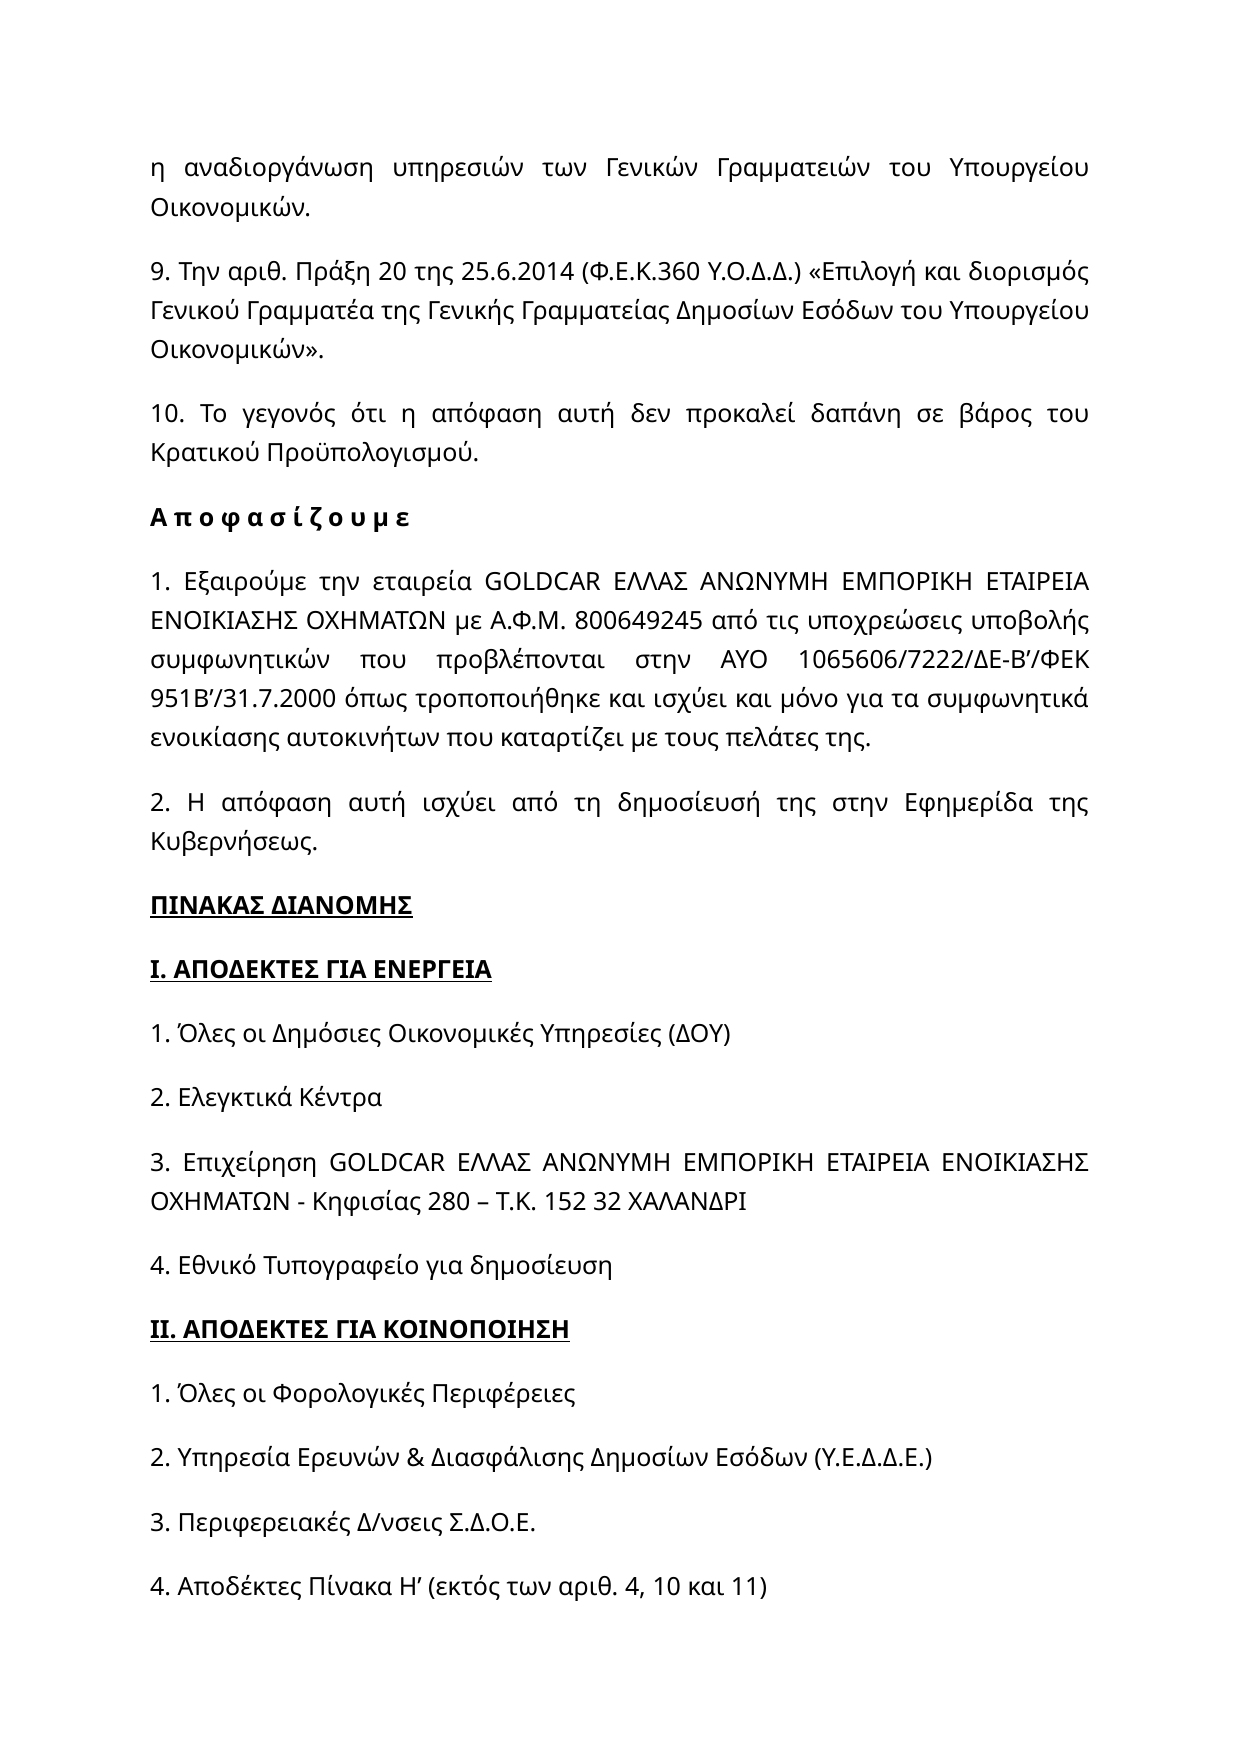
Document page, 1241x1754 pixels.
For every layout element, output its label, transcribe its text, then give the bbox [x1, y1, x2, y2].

text η αναδιοργάνωση υπηρεσιών των Γενικών Γραμματειών του Υπουργείου Οικονομικών. [150, 150, 1090, 223]
text 2. Η απόφαση αυτή ισχύει από τη δημοσίευσή της στην Εφημερίδα της Κυβερνήσεως. [150, 784, 1090, 857]
text 4. Εθνικό Τυπογραφείο για δημοσίευση [150, 1247, 1090, 1282]
text 2. Ελεγκτικά Κέντρα [150, 1080, 1090, 1114]
text 10. Το γεγονός ότι η απόφαση αυτή δεν προκαλεί δαπάνη σε βάρος του Κρατικού Προϋπολογισμού. [150, 396, 1090, 469]
text 3. Επιχείρηση GOLDCAR ΕΛΛΑΣ ΑΝΩΝΥΜΗ ΕΜΠΟΡΙΚΗ ΕΤΑΙΡΕΙΑ ΕΝΟΙΚΙΑΣΗΣ ΟΧΗΜΑΤΩΝ - Κηφισίας 280 – Τ.Κ. 152 32 ΧΑΛΑΝΔΡΙ [150, 1144, 1090, 1217]
text 3. Περιφερειακές Δ/νσεις Σ.Δ.Ο.Ε. [150, 1504, 1090, 1538]
text 1. Όλες οι Φορολογικές Περιφέρειες [150, 1376, 1090, 1410]
text ΙΙ. ΑΠΟΔΕΚΤΕΣ ΓΙΑ ΚΟΙΝΟΠΟΙΗΣΗ [150, 1312, 1090, 1346]
text 1. Όλες οι Δημόσιες Οικονομικές Υπηρεσίες (ΔΟΥ) [150, 1016, 1090, 1050]
text Α π ο φ α σ ί ζ ο υ μ ε [150, 499, 1090, 533]
text 1. Εξαιρούμε την εταιρεία GOLDCAR ΕΛΛΑΣ ΑΝΩΝΥΜΗ ΕΜΠΟΡΙΚΗ ΕΤΑΙΡΕΙΑ ΕΝΟΙΚΙΑΣΗΣ ΟΧΗΜΑΤΩΝ με Α.Φ.Μ. 800649245 από τις υποχρεώσεις υποβολής συμφωνητικών που προβλέπονται στην ΑΥΟ 1065606/7222/ΔΕ-Β’/ΦΕΚ 951Β’/31.7.2000 όπως τροποποιήθηκε και ισχύει και μόνο για τα συμφωνητικά ενοικίασης αυτοκινήτων που καταρτίζει με τους πελάτες της. [150, 563, 1090, 754]
text 2. Υπηρεσία Ερευνών & Διασφάλισης Δημοσίων Εσόδων (Υ.Ε.Δ.Δ.Ε.) [150, 1440, 1090, 1474]
text Ι. ΑΠΟΔΕΚΤΕΣ ΓΙΑ ΕΝΕΡΓΕΙΑ [150, 952, 1090, 986]
text ΠΙΝΑΚΑΣ ΔΙΑΝΟΜΗΣ [150, 887, 1090, 922]
text 9. Την αριθ. Πράξη 20 της 25.6.2014 (Φ.Ε.Κ.360 Υ.Ο.Δ.Δ.) «Επιλογή και διορισμός Γενικού Γραμματέα της Γενικής Γραμματείας Δημοσίων Εσόδων του Υπουργείου Οικονομικών». [150, 253, 1090, 366]
text 4. Αποδέκτες Πίνακα Η’ (εκτός των αριθ. 4, 10 και 11) [150, 1568, 1090, 1602]
